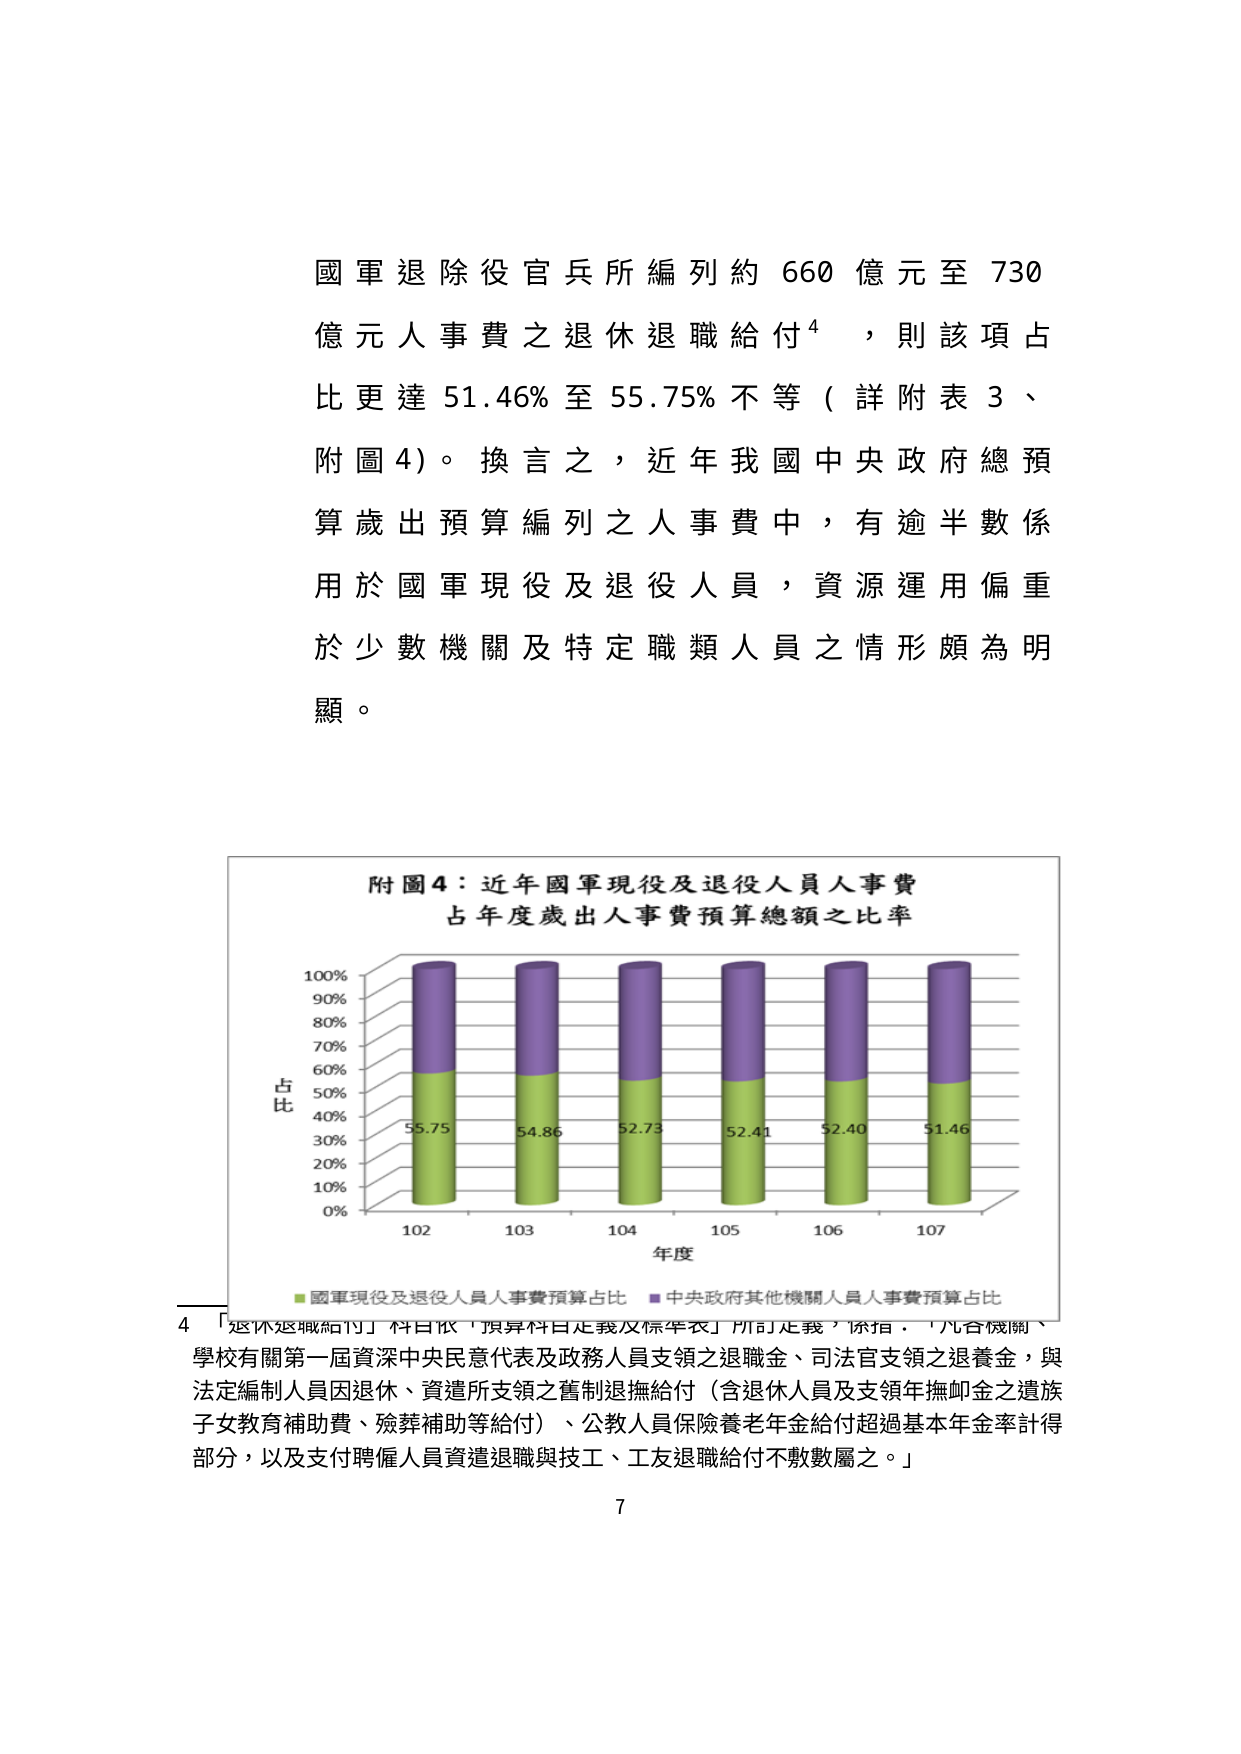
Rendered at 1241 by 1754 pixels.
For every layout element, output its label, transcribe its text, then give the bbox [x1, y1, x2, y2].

text 國軍退除役官兵所編列約660億元至730億元人事費之退休退職給付，則該項占比更達51.46%至55.75%不等(詳附表3、附圖4)。換言之，近年我國中央政府總預算歲出預算編列之人事費中，有逾半數係用於國軍現役及退役人員，資源運用偏重於少數機關及特定職類人員之情形頗為明顯。 [271, 229, 1058, 729]
text 「退休退職給付」科目依「預算科目定義及標準表」所訂定義，係指：「凡各機關、學校有關第一屆資深中央民意代表及政務人員支領之退職金、司法官支領之退養金，與法定編制人員因退休、資遣所支領之舊制退撫給付（含退休人員及支領年撫卹金之遺族子女教育補助費、殮葬補助等給付）、公教人員保險養老年金給付超過基本年金率計得部分，以及支付聘僱人員資遣退職與技工、工友退職給付不敷數屬之。」 [177, 1306, 1063, 1473]
